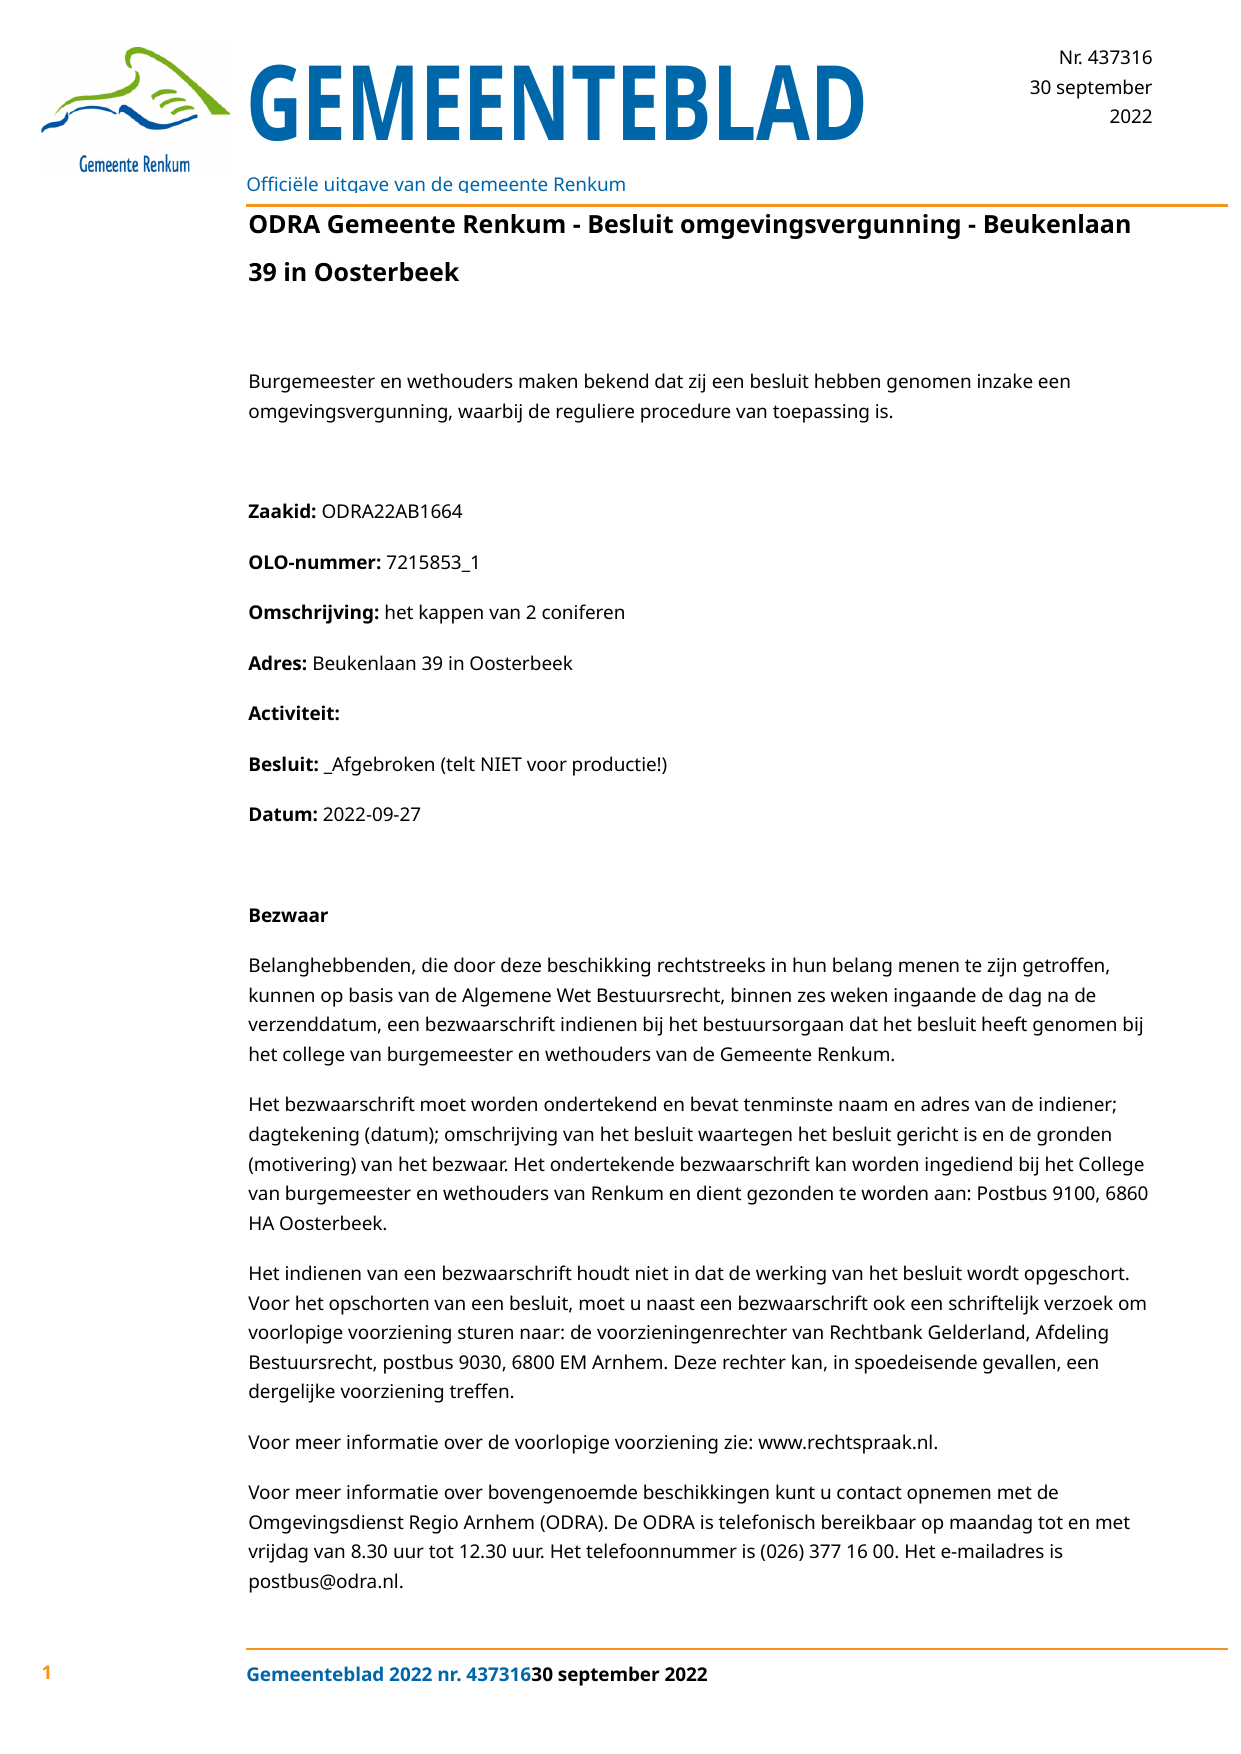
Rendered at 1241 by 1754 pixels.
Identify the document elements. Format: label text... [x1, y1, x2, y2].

text Belanghebbenden, die door deze beschikking rechtstreeks in hun belang menen te zijn getroffen, kunnen op basis van de Algemene Wet Bestuursrecht, binnen zes weken ingaande de dag na de verzenddatum, een bezwaarschrift indienen bij het bestuursorgaan dat het besluit heeft genomen bij het college van burgemeester en wethouders van de Gemeente Renkum. [248, 952, 1152, 1067]
text Burgemeester en wethouders maken bekend dat zij een besluit hebben genomen inzake een omgevingsvergunning, waarbij de reguliere procedure van toepassing is. [248, 368, 1152, 424]
text Het bezwaarschrift moet worden ondertekend en bevat tenminste naam en adres van de indiener; dagtekening (datum); omschrijving van het besluit waartegen het besluit gericht is en de gronden (motivering) van het bezwaar. Het ondertekende bezwaarschrift kan worden ingediend bij het College van burgemeester en wethouders van Renkum en dient gezonden te worden aan: Postbus 9100, 6860 HA Oosterbeek. [248, 1092, 1152, 1236]
text Zaakid: ODRA22AB1664 [248, 499, 1152, 524]
text Activiteit: [248, 700, 1152, 726]
text Omschrijving: het kappen van 2 coniferen [248, 599, 1152, 625]
text Voor meer informatie over bovengenoemde beschikkingen kunt u contact opnemen met de Omgevingsdienst Regio Arnhem (ODRA). De ODRA is telefonisch bereikbaar op maandag tot en met vrijdag van 8.30 uur tot 12.30 uur. Het telefoonnummer is (026) 377 16 00. Het e-mailadres is postbus@odra.nl. [248, 1479, 1152, 1594]
text Besluit: _Afgebroken (telt NIET voor productie!) [248, 751, 1152, 777]
text Bezwaar [248, 902, 1152, 928]
text Voor meer informatie over de voorlopige voorziening zie: www.rechtspraak.nl. [248, 1429, 1152, 1455]
text Adres: Beukenlaan 39 in Oosterbeek [248, 650, 1152, 676]
text ODRA Gemeente Renkum - Besluit omgevingsvergunning - Beukenlaan 39 in Oosterbeek [248, 207, 1152, 288]
picture [41, 47, 231, 172]
text OLO-nummer: 7215853_1 [248, 549, 1152, 575]
text Datum: 2022-09-27 [248, 801, 1152, 827]
text Het indienen van een bezwaarschrift houdt niet in dat de werking van het besluit wordt opgeschort. Voor het opschorten van een besluit, moet u naast een bezwaarschrift ook een schriftelijk verzoek om voorlopige voorziening sturen naar: de voorzieningenrechter van Rechtbank Gelderland, Afdeling Bestuursrecht, postbus 9030, 6800 EM Arnhem. Deze rechter kan, in spoedeisende gevallen, een dergelijke voorziening treffen. [248, 1260, 1152, 1404]
